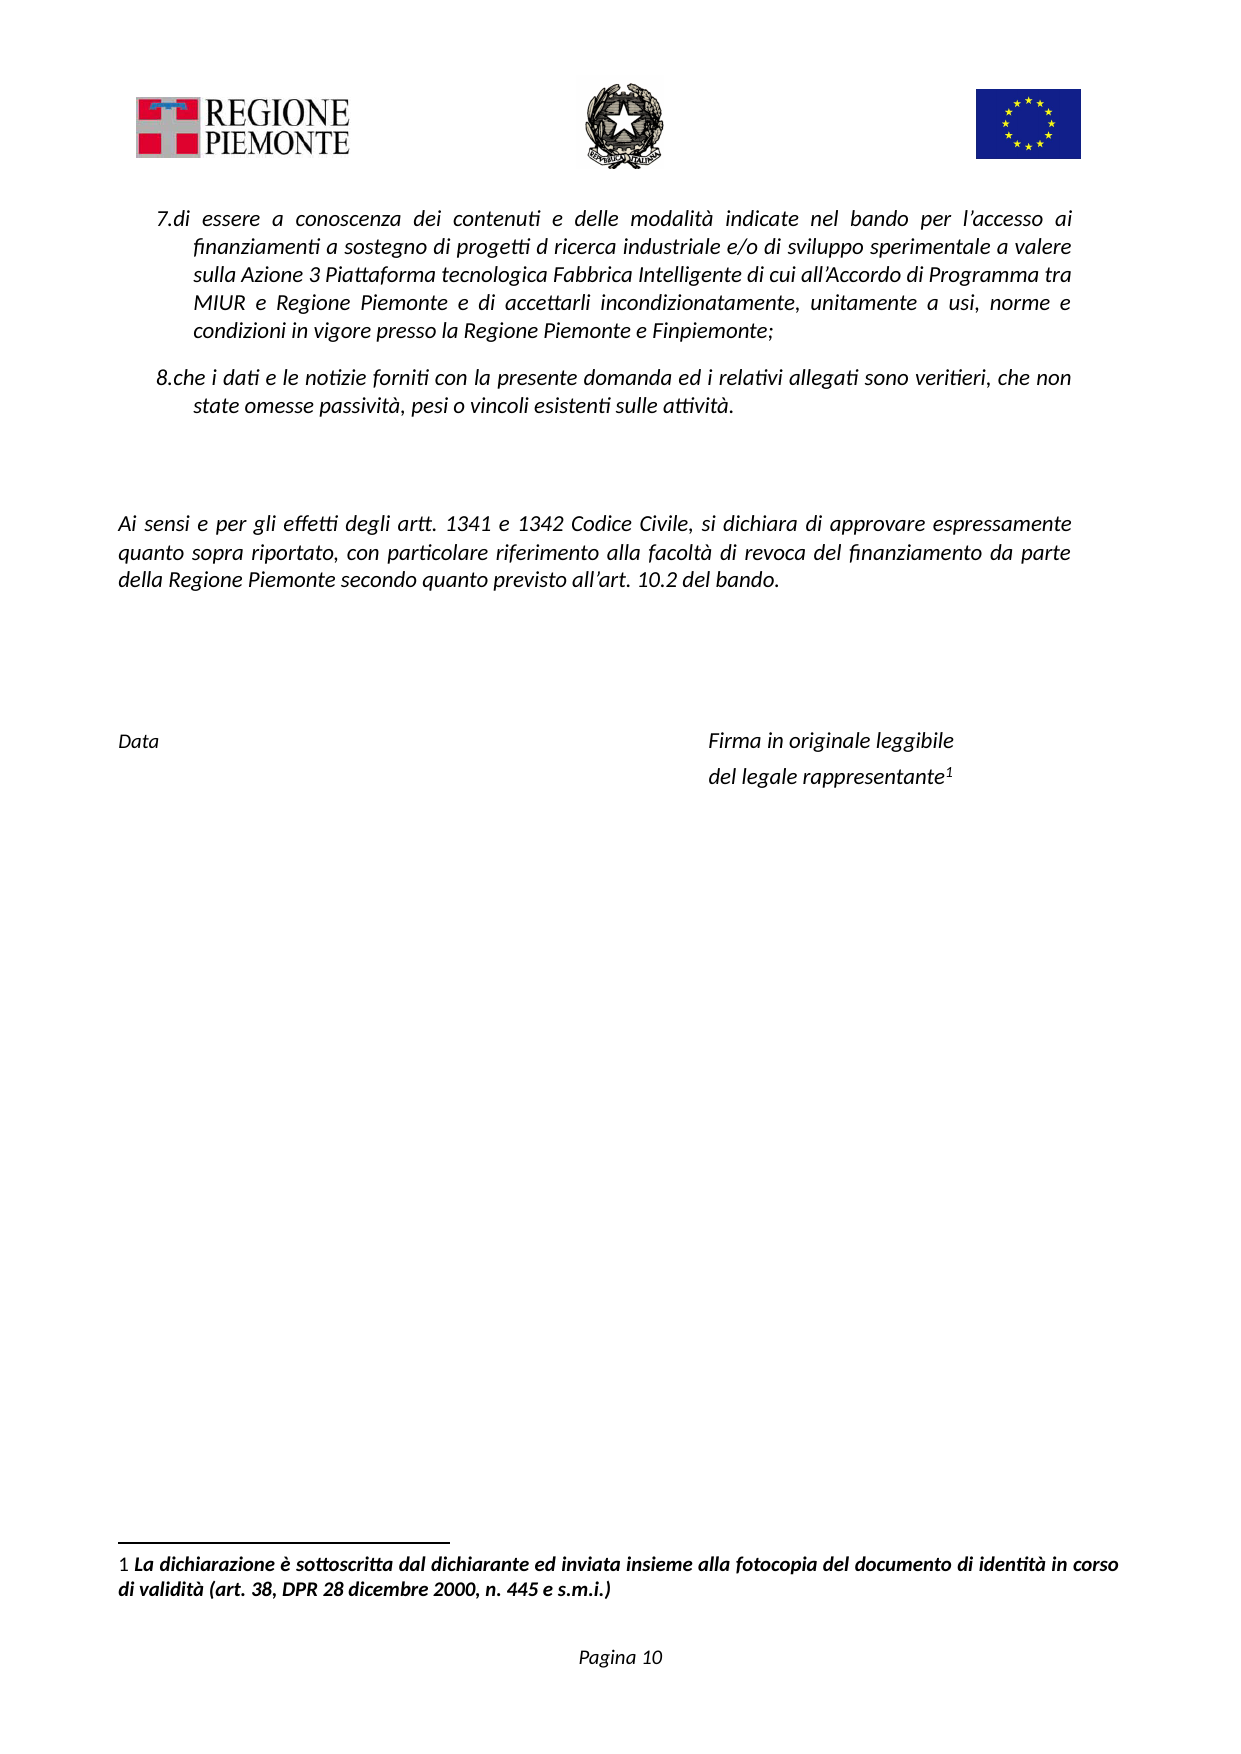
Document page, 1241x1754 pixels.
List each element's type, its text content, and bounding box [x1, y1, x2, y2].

text del legale rappresentante [634, 762, 1075, 790]
text La dichiarazione è sottoscritta dal dichiarante ed inviata insieme alla fotocopia del documento di identità in corso di validità (art. 38, DPR 28 dicembre 2000, n. 445 e s.m.i.) [118, 1551, 1122, 1602]
text Ai sensi e per gli effetti degli artt. 1341 e 1342 Codice Civile, si dichiara di approvare espressamente quanto sopra riportato, con particolare riferimento alla facoltà di revoca del finanziamento da parte della Regione Piemonte secondo quanto previsto all’art. 10.2 del bando. [118, 509, 1075, 594]
list di essere a conoscenza dei contenuti e delle modalità indicate nel bando per l’accesso ai finanziamenti a sostegno di progetti d ricerca industriale e/o di sviluppo sperimentale a valere sulla Azione 3 Piattaforma tecnologica Fabbrica Intelligente di cui all’Accordo di Programma tra MIUR e Regione Piemonte e di accettarli incondizionatamente, unitamente a usi, norme e condizioni in vigore presso la Regione Piemonte e Finpiemonte; [156, 204, 1075, 344]
text Data Firma in originale leggibile [118, 726, 1075, 754]
list che i dati e le notizie forniti con la presente domanda ed i relativi allegati sono veritieri, che non state omesse passività, pesi o vincoli esistenti sulle attività. [156, 363, 1075, 419]
